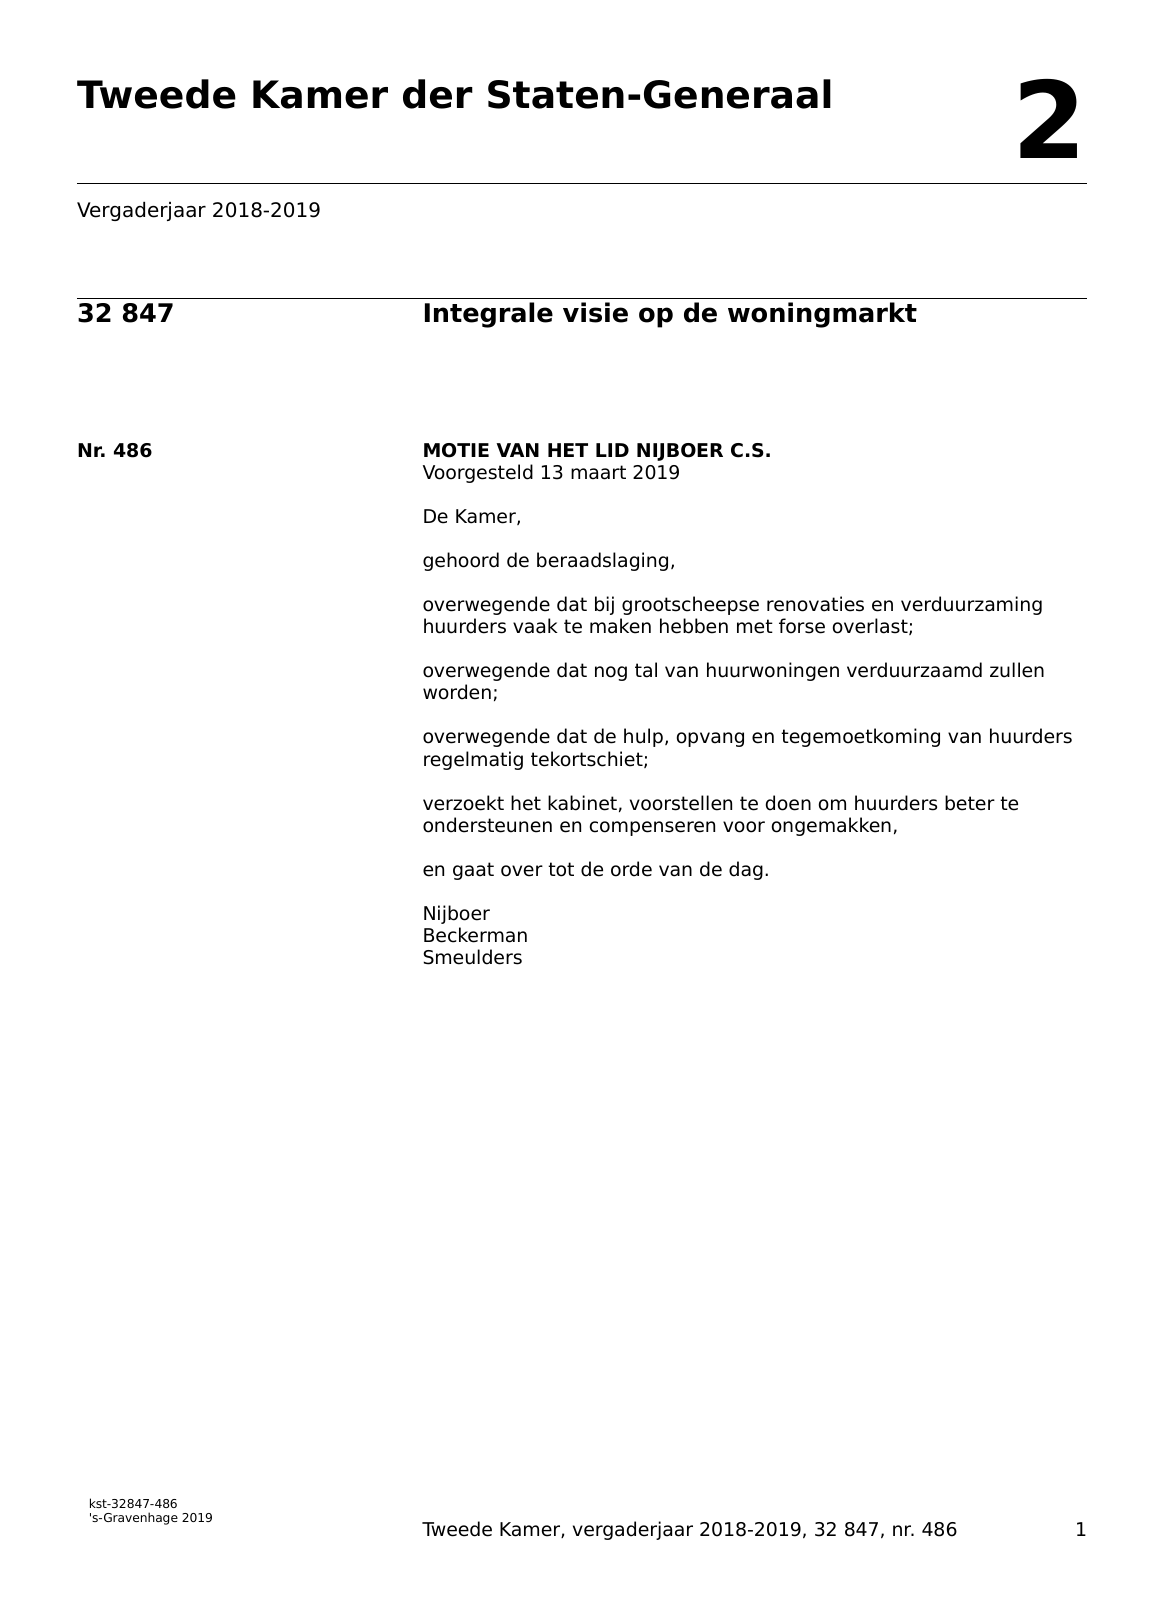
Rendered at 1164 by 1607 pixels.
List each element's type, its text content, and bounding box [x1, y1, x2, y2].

text De Kamer, [422, 506, 1087, 528]
text overwegende dat bij grootscheepse renovaties en verduurzaming huurders vaak te maken hebben met forse overlast; [422, 594, 1087, 638]
text overwegende dat nog tal van huurwoningen verduurzaamd zullen worden; [422, 660, 1087, 704]
subtitle Nr. 486 MOTIE VAN HET LID NIJBOER C.S. [77, 440, 1087, 462]
text Beckerman [422, 925, 1087, 947]
text verzoekt het kabinet, voorstellen te doen om huurders beter te ondersteunen en compenseren voor ongemakken, [422, 793, 1087, 837]
text Smeulders [422, 947, 1087, 969]
text overwegende dat de hulp, opvang en tegemoetkoming van huurders regelmatig tekortschiet; [422, 726, 1087, 770]
text kst-32847-486 [88, 1497, 323, 1511]
subtitle 32 847 Integrale visie op de woningmarkt [77, 299, 1087, 329]
text Voorgesteld 13 maart 2019 [422, 462, 1087, 484]
text Nijboer [422, 903, 1087, 925]
table_cell Vergaderjaar 2018-2019 [77, 184, 1087, 298]
table_header Tweede Kamer der Staten-Generaal [77, 59, 886, 183]
text 's-Gravenhage 2019 [88, 1511, 323, 1525]
text en gaat over tot de orde van de dag. [422, 859, 1087, 881]
text gehoord de beraadslaging, [422, 550, 1087, 572]
table_header 2 [886, 59, 1087, 183]
